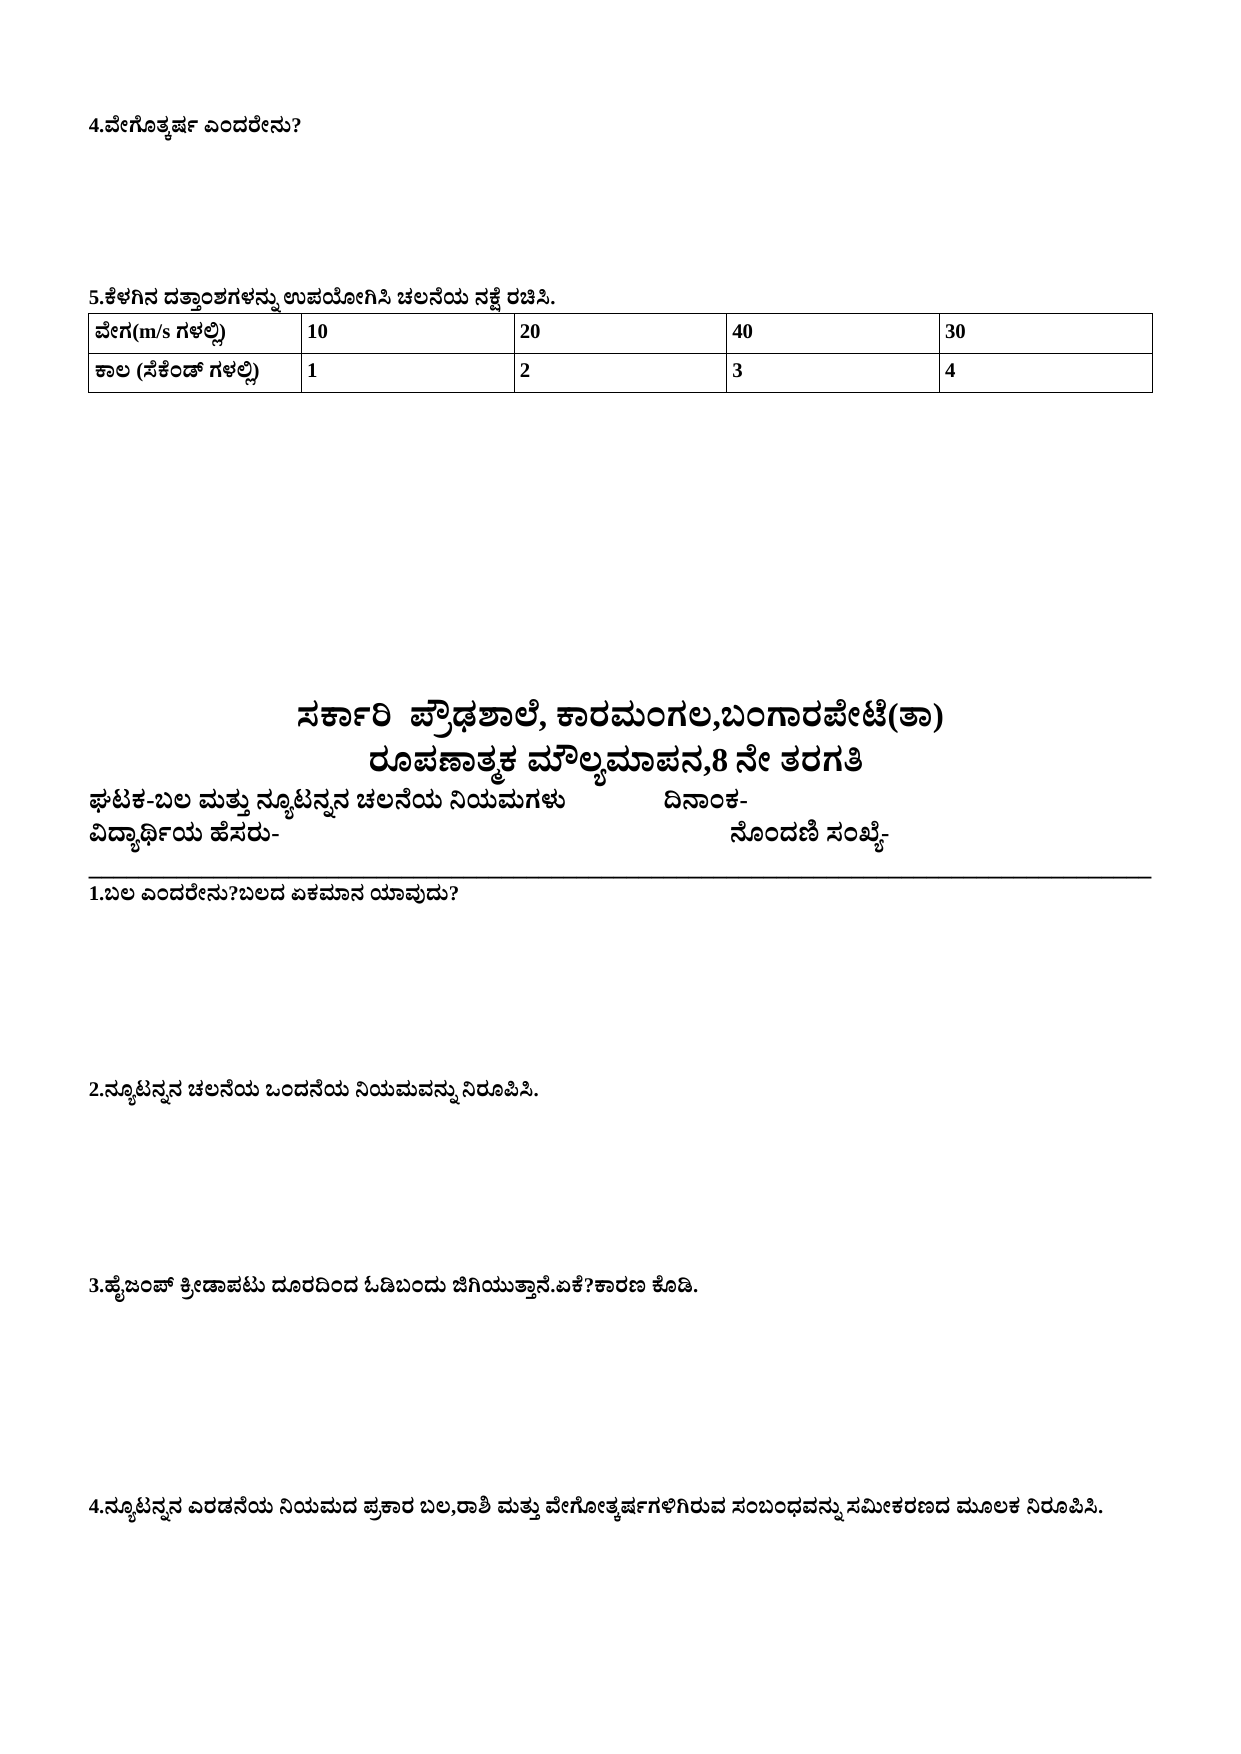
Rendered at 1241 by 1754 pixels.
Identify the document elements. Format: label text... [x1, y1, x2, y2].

text 4.ವೇಗೊತ್ಕರ್ಷ ಎಂದರೇನು? [88, 113, 1152, 141]
table_cell ಕಾಲ (ಸೆಕೆಂಡ್ ಗಳಲ್ಲಿ) [89, 354, 301, 392]
table_cell 3 [727, 354, 939, 392]
table_header 40 [727, 314, 939, 353]
text 2.ನ್ಯೂಟನ್ನನ ಚಲನೆಯ ಒಂದನೆಯ ನಿಯಮವನ್ನು ನಿರೂಪಿಸಿ. [88, 1077, 1152, 1105]
text 1.ಬಲ ಎಂದರೇನು?ಬಲದ ಏಕಮಾನ ಯಾವುದು? [88, 881, 1152, 908]
text 3.ಹೈಜಂಪ್ ಕ್ರೀಡಾಪಟು ದೂರದಿಂದ ಓಡಿಬಂದು ಜಿಗಿಯುತ್ತಾನೆ.ಏಕೆ?ಕಾರಣ ಕೊಡಿ. [88, 1273, 1152, 1301]
table_header 10 [302, 314, 514, 353]
text ಸರ್ಕಾರಿ ಪ್ರೌಢಶಾಲೆ, ಕಾರಮಂಗಲ,ಬಂಗಾರಪೇಟೆ(ತಾ) [88, 695, 1152, 740]
text _____________________________________________________________________________________ [88, 852, 1152, 881]
text ರೂಪಣಾತ್ಮಕ ಮೌಲ್ಯಮಾಪನ,8ನೇ ತರಗತಿ [88, 740, 1152, 785]
text ವಿದ್ಯಾರ್ಥಿಯ ಹೆಸರು- ನೊಂದಣಿ ಸಂಖ್ಯೆ- [88, 818, 1152, 852]
table_header 30 [940, 314, 1152, 353]
text 5.ಕೆಳಗಿನ ದತ್ತಾಂಶಗಳನ್ನು ಉಪಯೋಗಿಸಿ ಚಲನೆಯ ನಕ್ಷೆ ರಚಿಸಿ. [88, 285, 1152, 313]
table_cell 2 [515, 354, 726, 392]
table_cell 4 [940, 354, 1152, 392]
text ಘಟಕ-ಬಲ ಮತ್ತು ನ್ಯೂಟನ್ನನ ಚಲನೆಯ ನಿಯಮಗಳು ದಿನಾಂಕ- [88, 785, 1152, 818]
text 4.ನ್ಯೂಟನ್ನನ ಎರಡನೆಯ ನಿಯಮದ ಪ್ರಕಾರ ಬಲ,ರಾಶಿ ಮತ್ತು ವೇಗೋತ್ಕರ್ಷಗಳಿಗಿರುವ ಸಂಬಂಧವನ್ನು ಸಮೀಕರಣದ ಮೂಲಕ ನಿರೂಪಿಸಿ. [88, 1494, 1152, 1522]
table_cell 1 [302, 354, 514, 392]
table_header 20 [515, 314, 726, 353]
table_header ವೇಗ(m/s ಗಳಲ್ಲಿ) [89, 314, 301, 353]
